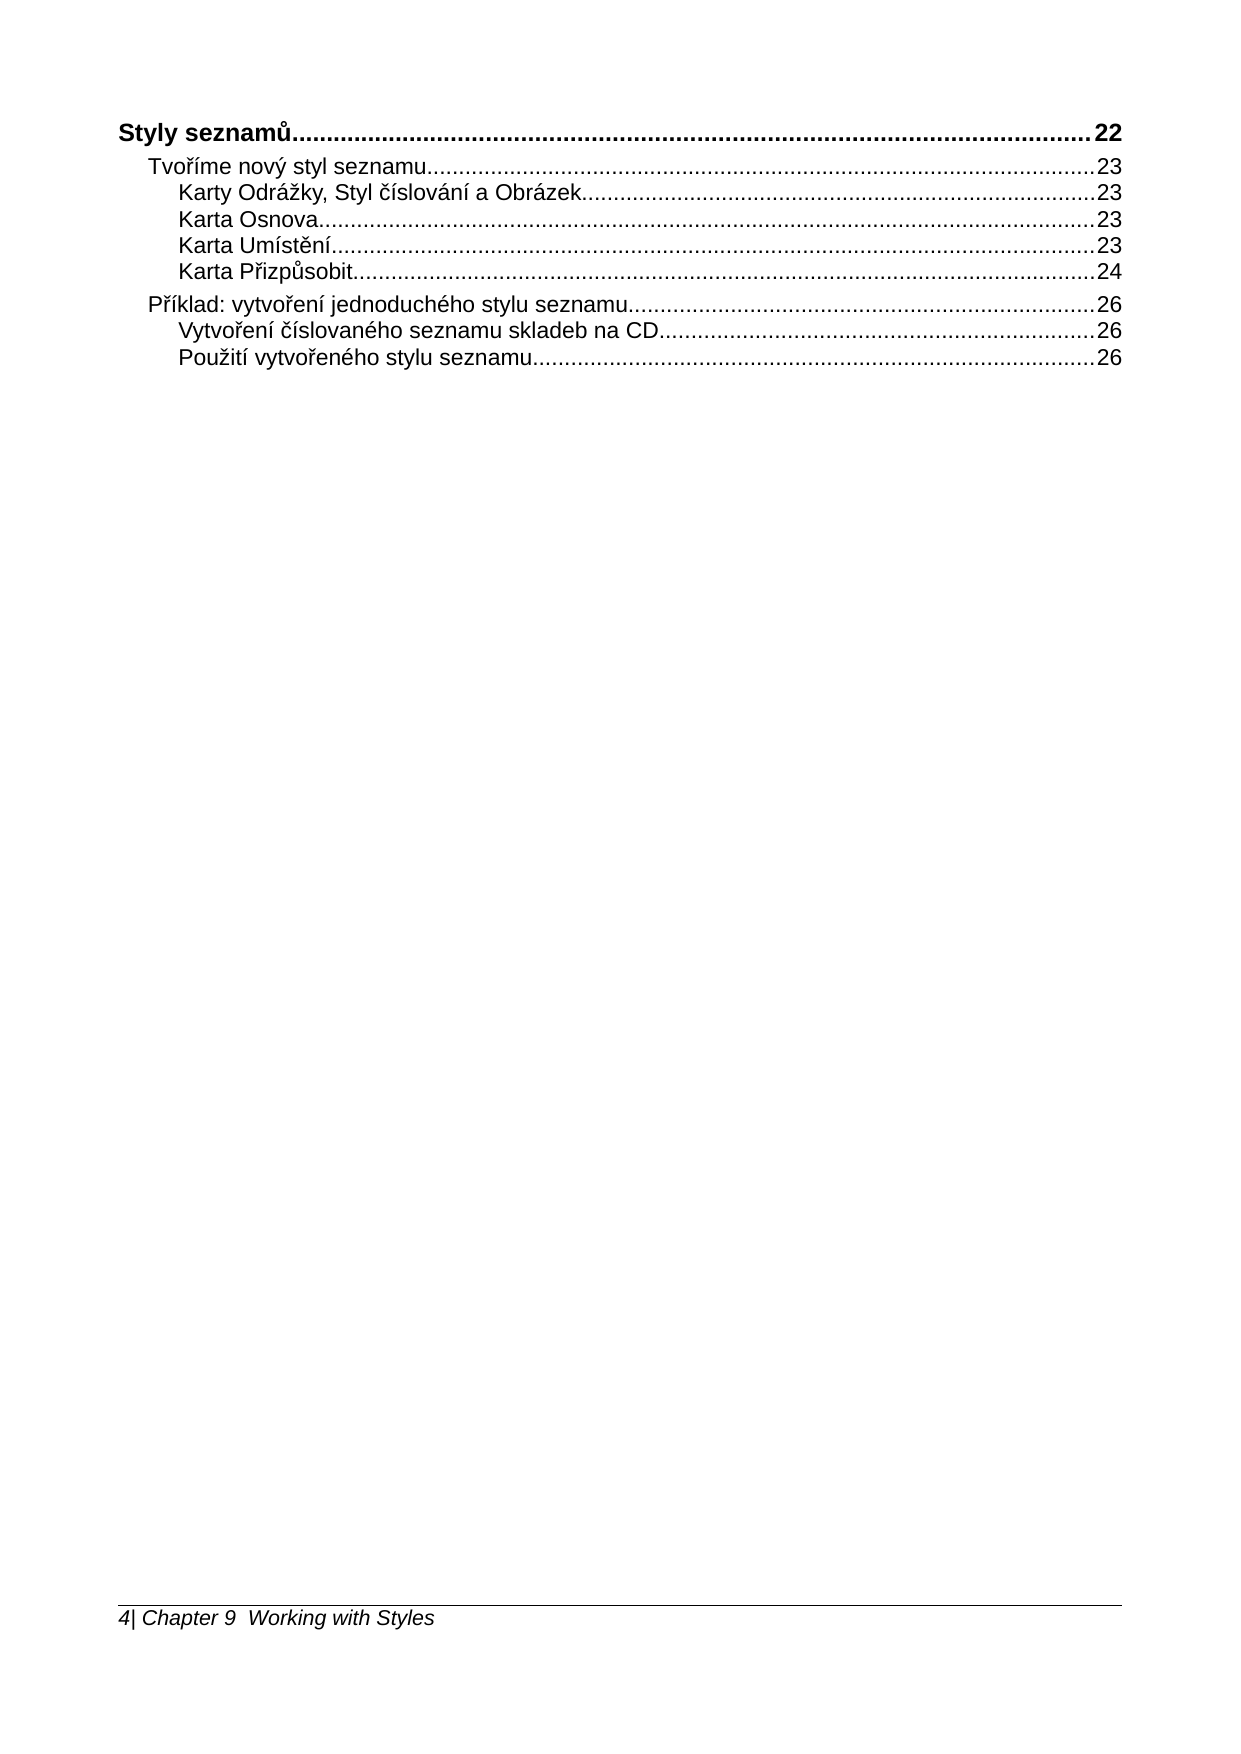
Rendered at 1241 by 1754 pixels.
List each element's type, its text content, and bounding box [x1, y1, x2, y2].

text Vytvoření číslovaného seznamu skladeb na CD 26 [178, 317, 1122, 343]
text Tvoříme nový styl seznamu 23 [148, 153, 1122, 179]
text Styly seznamů 22 [118, 118, 1122, 147]
text Karta Přizpůsobit 24 [178, 258, 1122, 285]
text Karta Umístění 23 [178, 232, 1122, 258]
text Příklad: vytvoření jednoduchého stylu seznamu 26 [148, 291, 1122, 317]
text Karty Odrážky, Styl číslování a Obrázek 23 [178, 179, 1122, 206]
text Karta Osnova 23 [178, 206, 1122, 232]
text Použití vytvořeného stylu seznamu 26 [178, 343, 1122, 370]
